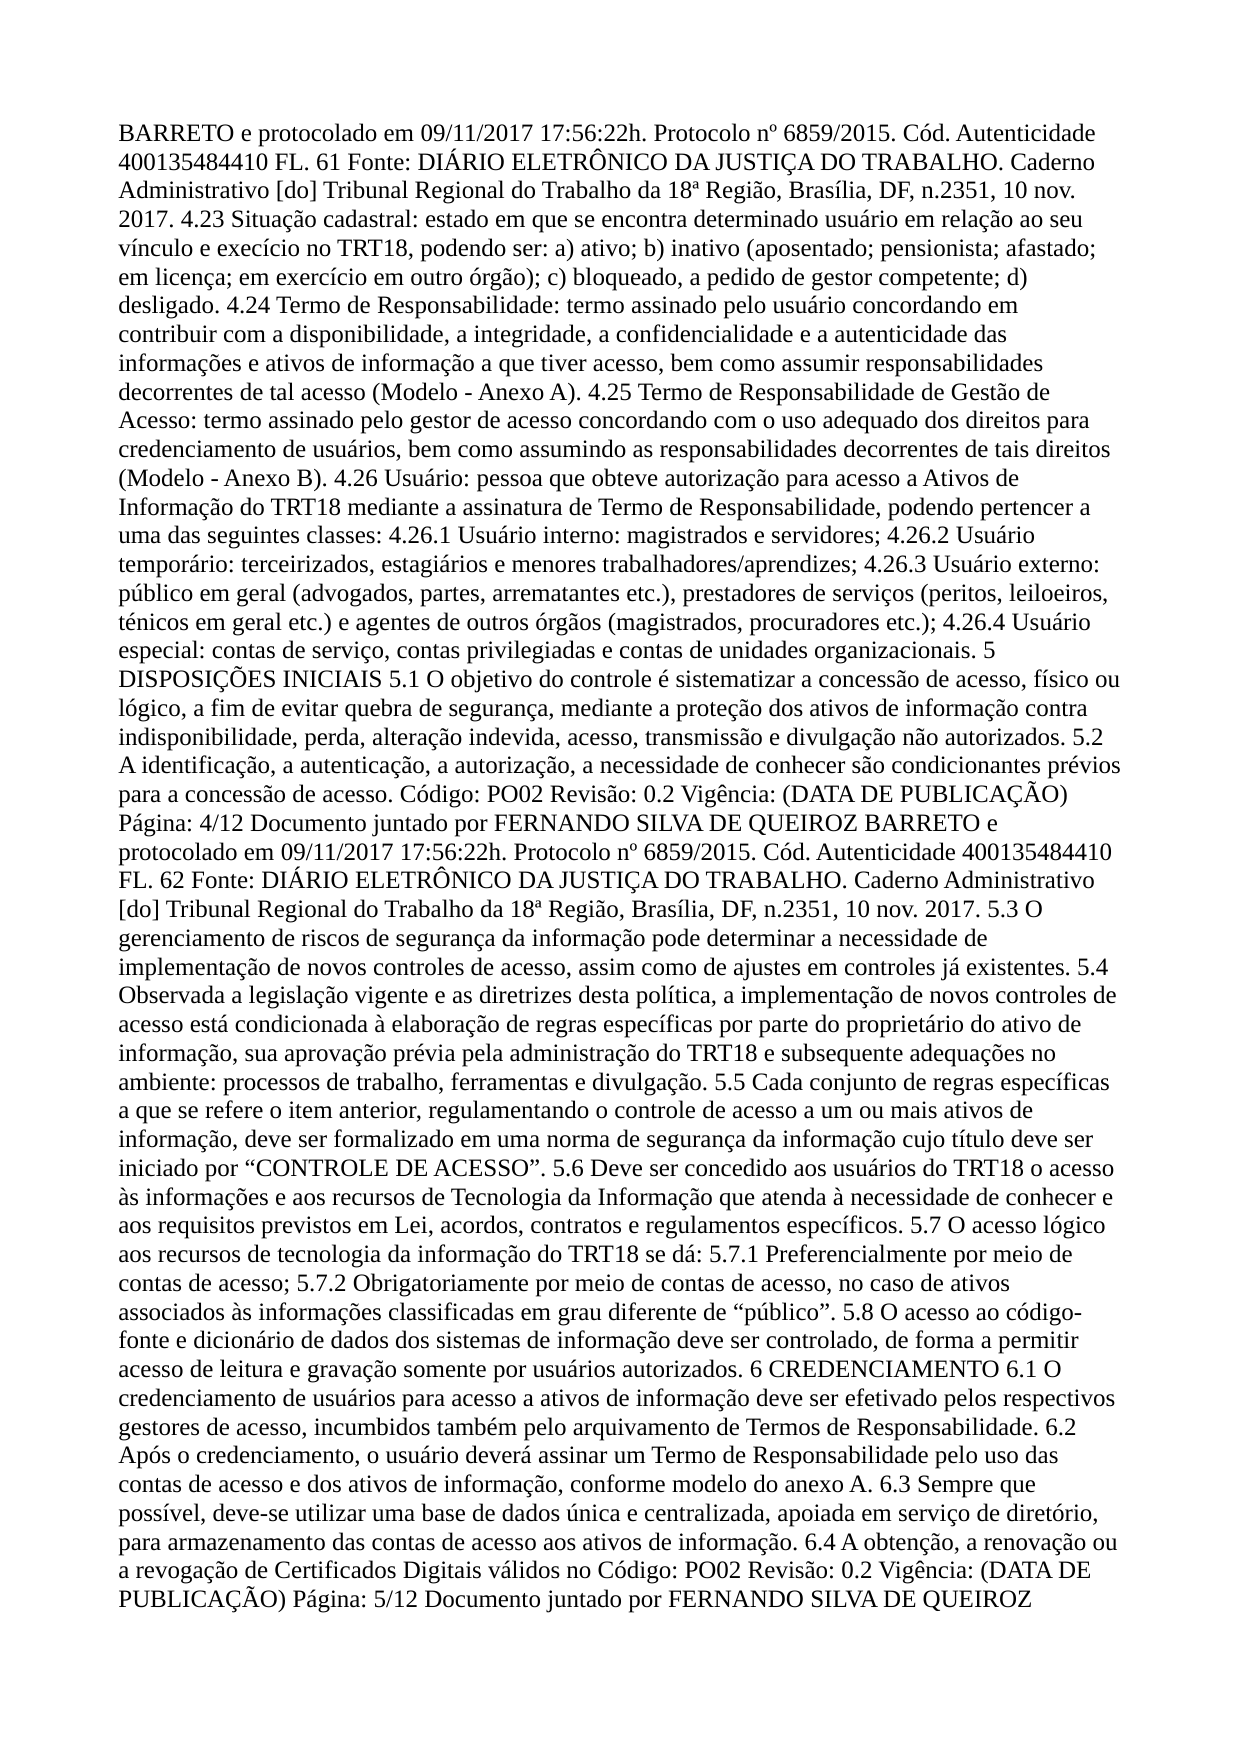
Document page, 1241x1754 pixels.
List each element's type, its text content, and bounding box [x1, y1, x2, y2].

text BARRETO e protocolado em 09/11/2017 17:56:22h. Protocolo nº 6859/2015. Cód. Autenticidade 400135484410 FL. 61 Fonte: DIÁRIO ELETRÔNICO DA JUSTIÇA DO TRABALHO. Caderno Administrativo [do] Tribunal Regional do Trabalho da 18ª Região, Brasília, DF, n.2351, 10 nov. 2017. 4.23 Situação cadastral: estado em que se encontra determinado usuário em relação ao seu vínculo e execício no TRT18, podendo ser: a) ativo; b) inativo (aposentado; pensionista; afastado; em licença; em exercício em outro órgão); c) bloqueado, a pedido de gestor competente; d) desligado. 4.24 Termo de Responsabilidade: termo assinado pelo usuário concordando em contribuir com a disponibilidade, a integridade, a confidencialidade e a autenticidade das informações e ativos de informação a que tiver acesso, bem como assumir responsabilidades decorrentes de tal acesso (Modelo - Anexo A). 4.25 Termo de Responsabilidade de Gestão de Acesso: termo assinado pelo gestor de acesso concordando com o uso adequado dos direitos para credenciamento de usuários, bem como assumindo as responsabilidades decorrentes de tais direitos (Modelo - Anexo B). 4.26 Usuário: pessoa que obteve autorização para acesso a Ativos de Informação do TRT18 mediante a assinatura de Termo de Responsabilidade, podendo pertencer a uma das seguintes classes: 4.26.1 Usuário interno: magistrados e servidores; 4.26.2 Usuário temporário: terceirizados, estagiários e menores trabalhadores/aprendizes; 4.26.3 Usuário externo: público em geral (advogados, partes, arrematantes etc.), prestadores de serviços (peritos, leiloeiros, ténicos em geral etc.) e agentes de outros órgãos (magistrados, procuradores etc.); 4.26.4 Usuário especial: contas de serviço, contas privilegiadas e contas de unidades organizacionais. 5 DISPOSIÇÕES INICIAIS 5.1 O objetivo do controle é sistematizar a concessão de acesso, físico ou lógico, a fim de evitar quebra de segurança, mediante a proteção dos ativos de informação contra indisponibilidade, perda, alteração indevida, acesso, transmissão e divulgação não autorizados. 5.2 A identificação, a autenticação, a autorização, a necessidade de conhecer são condicionantes prévios para a concessão de acesso. Código: PO02 Revisão: 0.2 Vigência: (DATA DE PUBLICAÇÃO) Página: 4/12 Documento juntado por FERNANDO SILVA DE QUEIROZ BARRETO e protocolado em 09/11/2017 17:56:22h. Protocolo nº 6859/2015. Cód. Autenticidade 400135484410 FL. 62 Fonte: DIÁRIO ELETRÔNICO DA JUSTIÇA DO TRABALHO. Caderno Administrativo [do] Tribunal Regional do Trabalho da 18ª Região, Brasília, DF, n.2351, 10 nov. 2017. 5.3 O gerenciamento de riscos de segurança da informação pode determinar a necessidade de implementação de novos controles de acesso, assim como de ajustes em controles já existentes. 5.4 Observada a legislação vigente e as diretrizes desta política, a implementação de novos controles de acesso está condicionada à elaboração de regras específicas por parte do proprietário do ativo de informação, sua aprovação prévia pela administração do TRT18 e subsequente adequações no ambiente: processos de trabalho, ferramentas e divulgação. 5.5 Cada conjunto de regras específicas a que se refere o item anterior, regulamentando o controle de acesso a um ou mais ativos de informação, deve ser formalizado em uma norma de segurança da informação cujo título deve ser iniciado por “CONTROLE DE ACESSO”. 5.6 Deve ser concedido aos usuários do TRT18 o acesso às informações e aos recursos de Tecnologia da Informação que atenda à necessidade de conhecer e aos requisitos previstos em Lei, acordos, contratos e regulamentos específicos. 5.7 O acesso lógico aos recursos de tecnologia da informação do TRT18 se dá: 5.7.1 Preferencialmente por meio de contas de acesso; 5.7.2 Obrigatoriamente por meio de contas de acesso, no caso de ativos associados às informações classificadas em grau diferente de “público”. 5.8 O acesso ao código-fonte e dicionário de dados dos sistemas de informação deve ser controlado, de forma a permitir acesso de leitura e gravação somente por usuários autorizados. 6 CREDENCIAMENTO 6.1 O credenciamento de usuários para acesso a ativos de informação deve ser efetivado pelos respectivos gestores de acesso, incumbidos também pelo arquivamento de Termos de Responsabilidade. 6.2 Após o credenciamento, o usuário deverá assinar um Termo de Responsabilidade pelo uso das contas de acesso e dos ativos de informação, conforme modelo do anexo A. 6.3 Sempre que possível, deve-se utilizar uma base de dados única e centralizada, apoiada em serviço de diretório, para armazenamento das contas de acesso aos ativos de informação. 6.4 A obtenção, a renovação ou a revogação de Certificados Digitais válidos no Código: PO02 Revisão: 0.2 Vigência: (DATA DE PUBLICAÇÃO) Página: 5/12 Documento juntado por FERNANDO SILVA DE QUEIROZ [118, 118, 1122, 1613]
